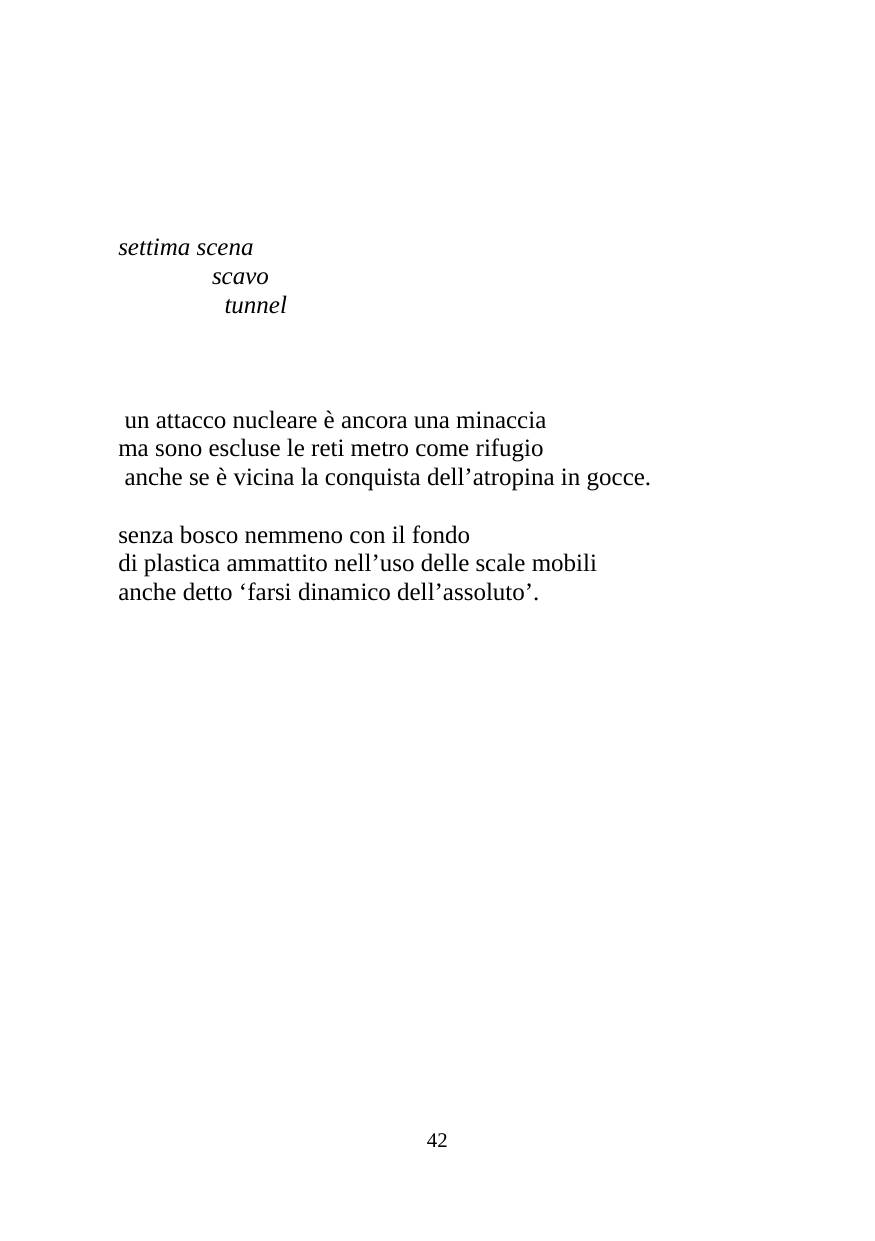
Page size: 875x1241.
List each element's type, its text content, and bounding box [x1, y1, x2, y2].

text tunnel [118, 290, 786, 318]
text settima scena [118, 232, 786, 261]
text un attacco nucleare è ancora una minaccia [118, 405, 786, 433]
text scavo [118, 261, 786, 290]
text senza bosco nemmeno con il fondo [118, 520, 786, 548]
text anche detto ‘farsi dinamico dell’assoluto’. [118, 577, 786, 606]
text anche se è vicina la conquista dell’atropina in gocce. [118, 462, 786, 491]
text ma sono escluse le reti metro come rifugio [118, 433, 786, 462]
text di plastica ammattito nell’uso delle scale mobili [118, 548, 786, 577]
